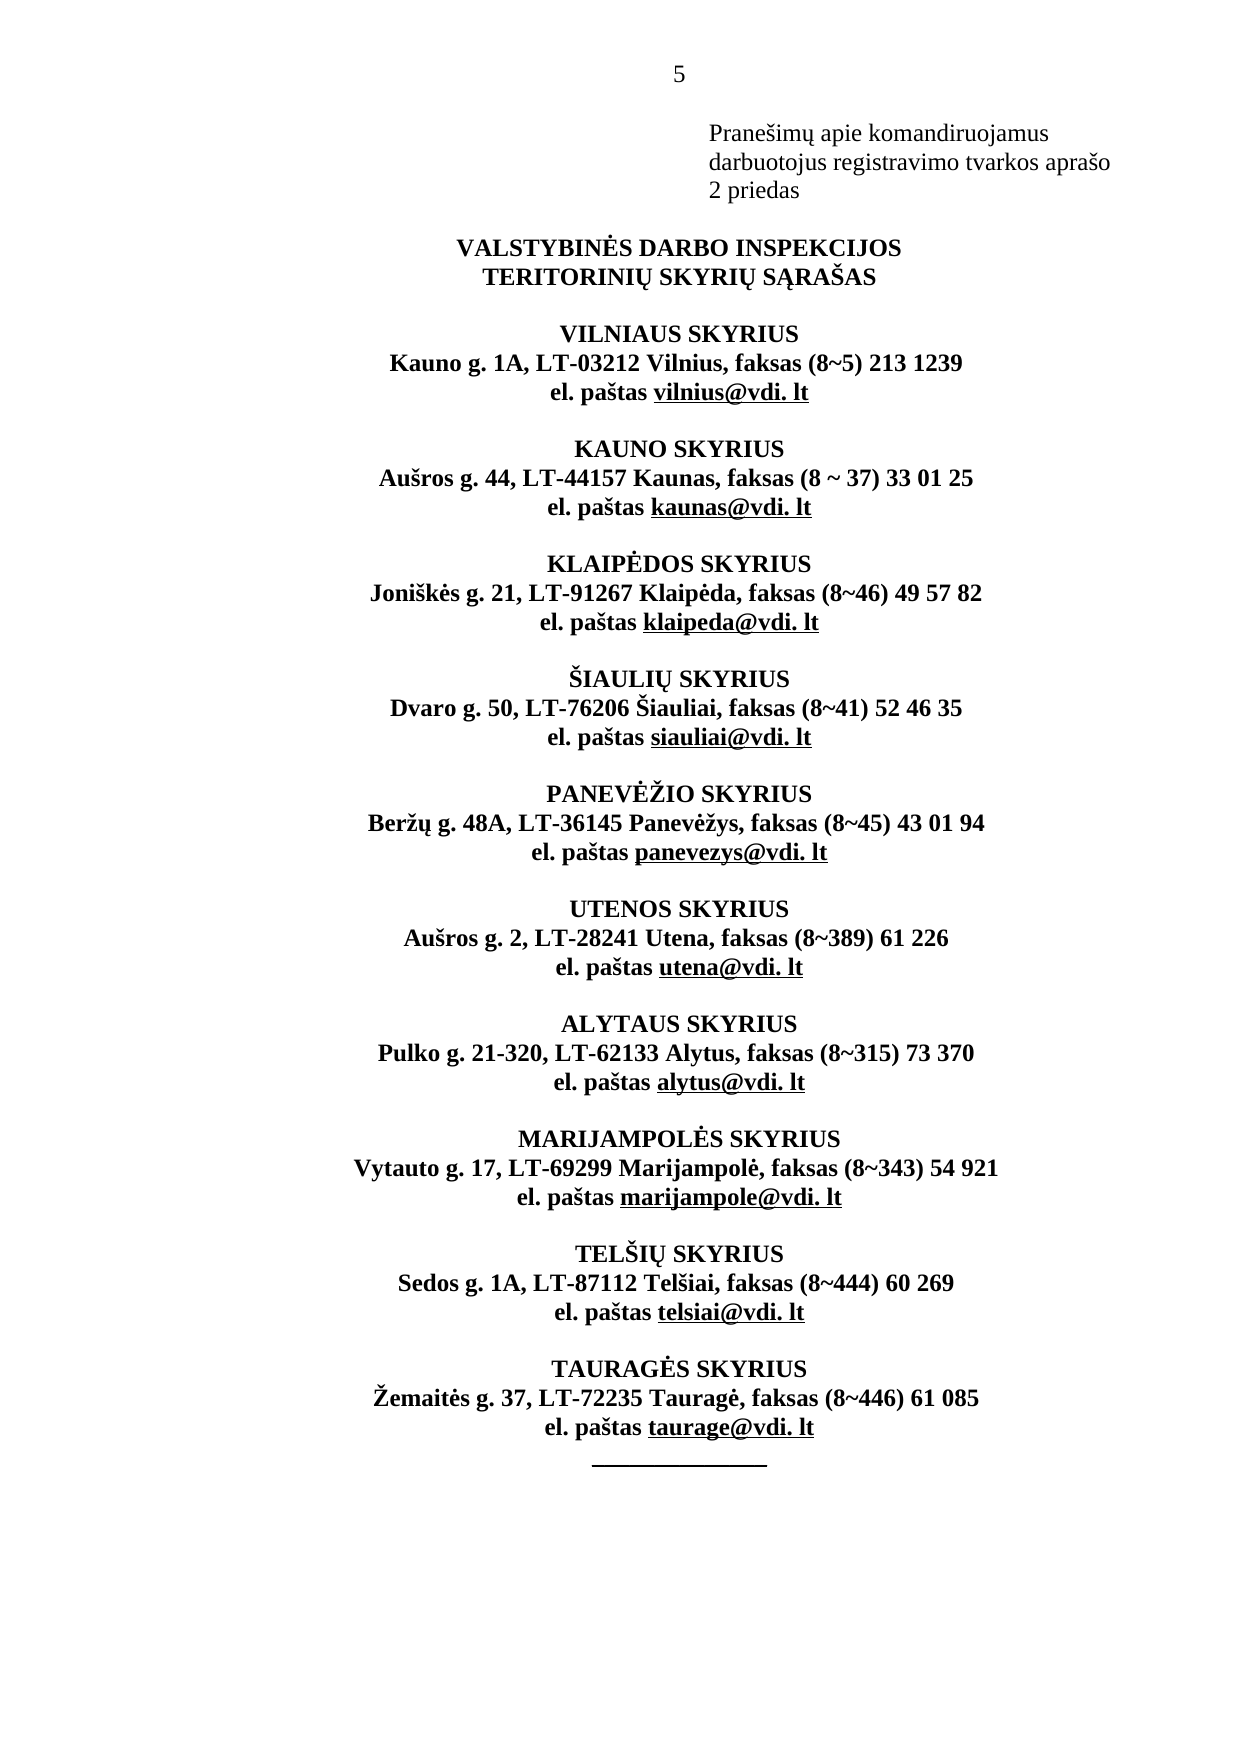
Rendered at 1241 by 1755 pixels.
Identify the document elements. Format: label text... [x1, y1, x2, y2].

text TAURAGĖS SKYRIUS [177, 1354, 1181, 1383]
text Dvaro g. 50, LT-76206 Šiauliai, faksas (8~41) 52 46 35 [177, 693, 1181, 722]
text el. paštas kaunas@vdi. lt [177, 492, 1181, 521]
text ______________ [177, 1441, 1181, 1469]
text ALYTAUS SKYRIUS [177, 1009, 1181, 1038]
text Vytauto g. 17, LT-69299 Marijampolė, faksas (8~343) 54 921 [177, 1153, 1181, 1182]
text el. paštas taurage@vdi. lt [177, 1412, 1181, 1441]
text TELŠIŲ SKYRIUS [177, 1239, 1181, 1268]
text UTENOS SKYRIUS [177, 894, 1181, 923]
text 2 priedas [177, 176, 1181, 204]
text Beržų g. 48A, LT-36145 Panevėžys, faksas (8~45) 43 01 94 [177, 808, 1181, 837]
text Sedos g. 1A, LT-87112 Telšiai, faksas (8~444) 60 269 [177, 1268, 1181, 1297]
text Pranešimų apie komandiruojamus [177, 118, 1181, 147]
text MARIJAMPOLĖS SKYRIUS [177, 1124, 1181, 1153]
text Kauno g. 1A, LT-03212 Vilnius, faksas (8~5) 213 1239 [177, 348, 1181, 377]
text PANEVĖŽIO SKYRIUS [177, 779, 1181, 808]
text el. paštas telsiai@vdi. lt [177, 1297, 1181, 1326]
text el. paštas marijampole@vdi. lt [177, 1182, 1181, 1211]
text el. paštas vilnius@vdi. lt [177, 377, 1181, 406]
text VILNIAUS SKYRIUS [177, 319, 1181, 348]
text el. paštas panevezys@vdi. lt [177, 837, 1181, 866]
text el. paštas siauliai@vdi. lt [177, 722, 1181, 751]
text VALSTYBINĖS DARBO INSPEKCIJOS [177, 233, 1181, 262]
text Joniškės g. 21, LT-91267 Klaipėda, faksas (8~46) 49 57 82 [177, 578, 1181, 607]
text Aušros g. 44, LT-44157 Kaunas, faksas (8 ~ 37) 33 01 25 [177, 463, 1181, 492]
text KLAIPĖDOS SKYRIUS [177, 549, 1181, 578]
text el. paštas klaipeda@vdi. lt [177, 607, 1181, 636]
text el. paštas alytus@vdi. lt [177, 1067, 1181, 1096]
text KAUNO SKYRIUS [177, 434, 1181, 463]
text Žemaitės g. 37, LT-72235 Tauragė, faksas (8~446) 61 085 [177, 1383, 1181, 1412]
text darbuotojus registravimo tvarkos aprašo [177, 147, 1181, 176]
text Aušros g. 2, LT-28241 Utena, faksas (8~389) 61 226 [177, 923, 1181, 952]
text el. paštas utena@vdi. lt [177, 952, 1181, 981]
text ŠIAULIŲ SKYRIUS [177, 664, 1181, 693]
text Pulko g. 21-320, LT-62133 Alytus, faksas (8~315) 73 370 [177, 1038, 1181, 1067]
text TERITORINIŲ SKYRIŲ SĄRAŠAS [177, 262, 1181, 291]
